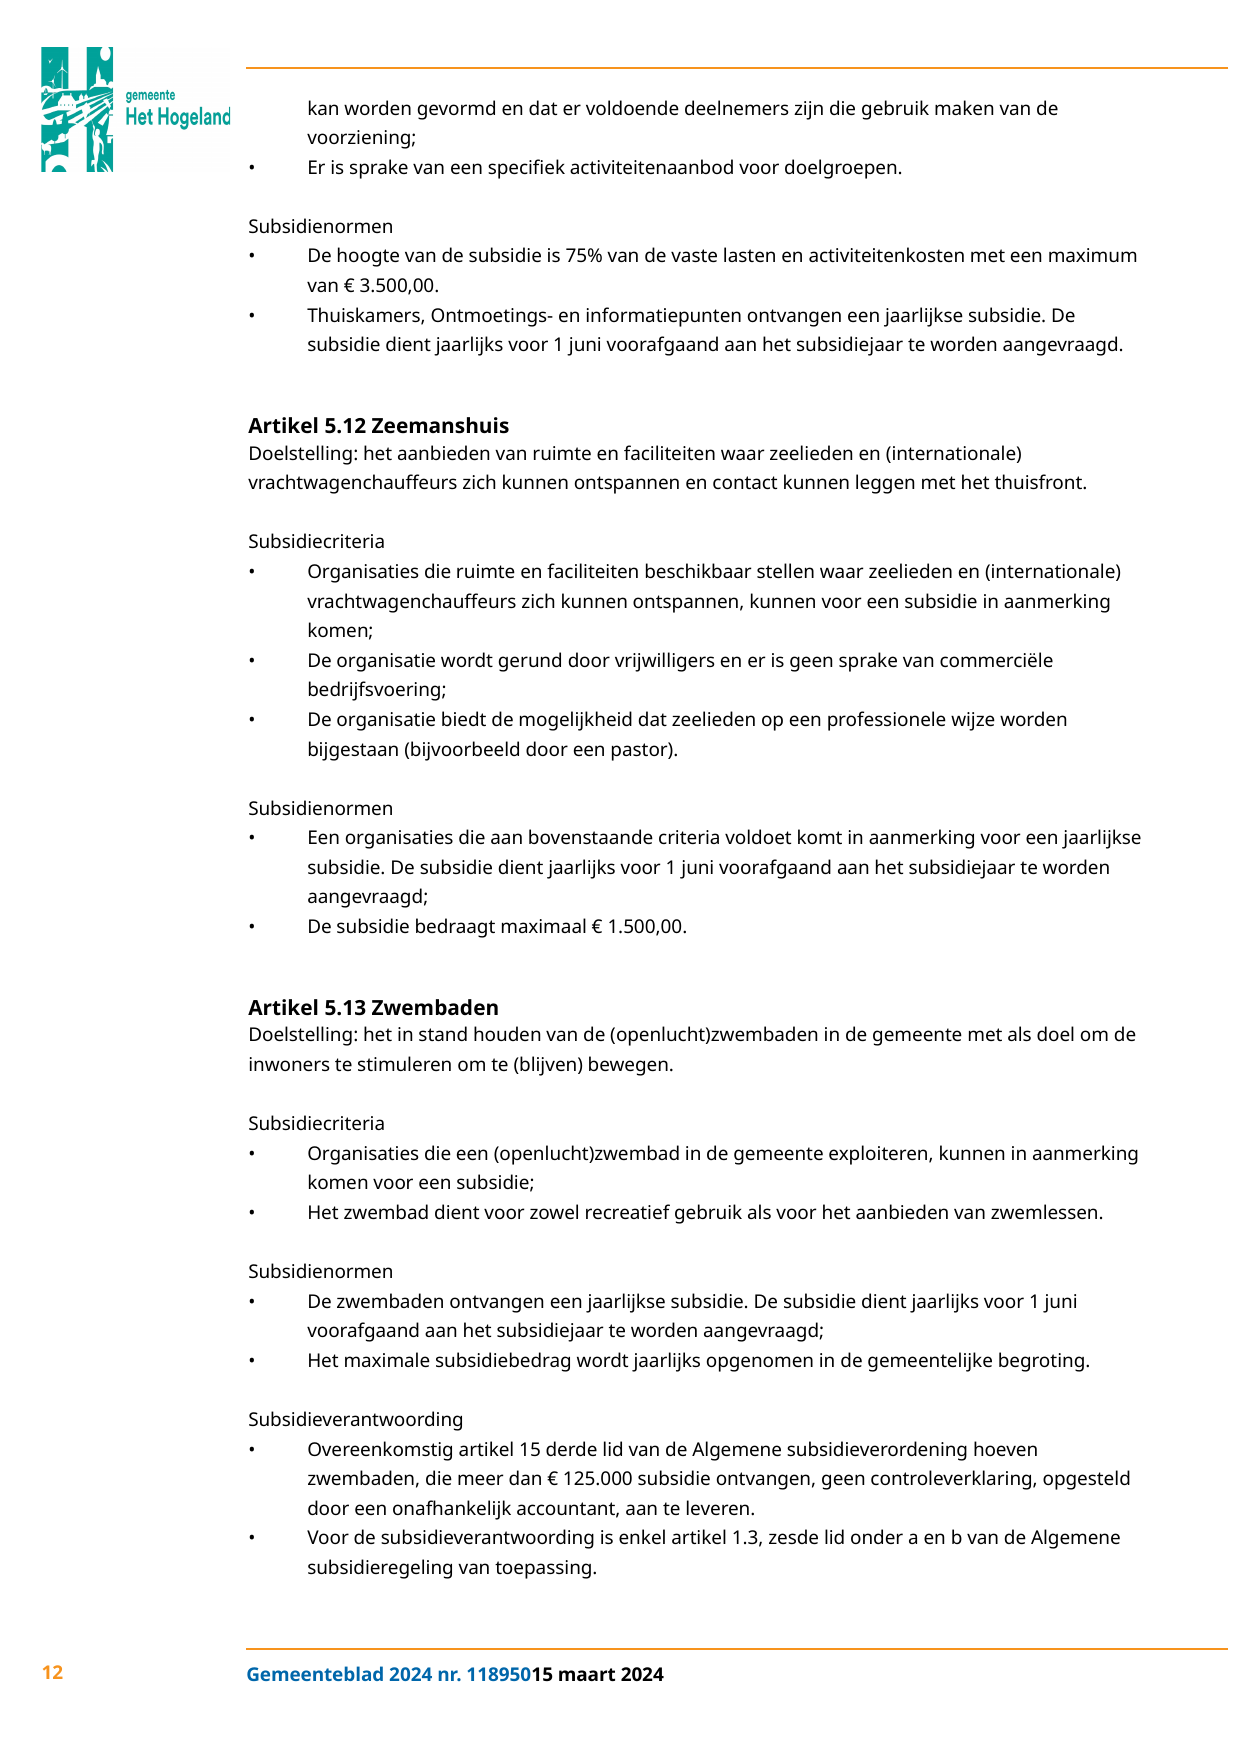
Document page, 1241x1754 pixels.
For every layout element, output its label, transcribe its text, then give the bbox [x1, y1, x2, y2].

text Subsidienormen [248, 213, 1152, 239]
list kan worden gevormd en dat er voldoende deelnemers zijn die gebruik maken van de voorziening; [248, 95, 1152, 150]
list Het zwembad dient voor zowel recreatief gebruik als voor het aanbieden van zwemlessen. [248, 1199, 1152, 1225]
list Het maximale subsidiebedrag wordt jaarlijks opgenomen in de gemeentelijke begroting. [248, 1347, 1152, 1373]
list Een organisaties die aan bovenstaande criteria voldoet komt in aanmerking voor een jaarlijkse subsidie. De subsidie dient jaarlijks voor 1 juni voorafgaand aan het subsidiejaar te worden aangevraagd; [248, 824, 1152, 909]
text Subsidiecriteria [248, 1110, 1152, 1136]
list Overeenkomstig artikel 15 derde lid van de Algemene subsidieverordening hoeven zwembaden, die meer dan € 125.000 subsidie ontvangen, geen controleverklaring, opgesteld door een onafhankelijk accountant, aan te leveren. [248, 1436, 1152, 1521]
text Subsidienormen [248, 795, 1152, 821]
list De zwembaden ontvangen een jaarlijkse subsidie. De subsidie dient jaarlijks voor 1 juni voorafgaand aan het subsidiejaar te worden aangevraagd; [248, 1288, 1152, 1343]
picture [41, 47, 231, 172]
text Doelstelling: het aanbieden van ruimte en faciliteiten waar zeelieden en (internationale) vrachtwagenchauffeurs zich kunnen ontspannen en contact kunnen leggen met het thuisfront. [248, 440, 1152, 495]
list De hoogte van de subsidie is 75% van de vaste lasten en activiteitenkosten met een maximum van € 3.500,00. [248, 243, 1152, 298]
list Voor de subsidieverantwoording is enkel artikel 1.3, zesde lid onder a en b van de Algemene subsidieregeling van toepassing. [248, 1524, 1152, 1580]
list De organisatie wordt gerund door vrijwilligers en er is geen sprake van commerciële bedrijfsvoering; [248, 647, 1152, 702]
text Artikel 5.12 Zeemanshuis [248, 411, 1152, 440]
text Doelstelling: het in stand houden van de (openlucht)zwembaden in de gemeente met als doel om de inwoners te stimuleren om te (blijven) bewegen. [248, 1022, 1152, 1077]
list Organisaties die een (openlucht)zwembad in de gemeente exploiteren, kunnen in aanmerking komen voor een subsidie; [248, 1140, 1152, 1195]
text Artikel 5.13 Zwembaden [248, 993, 1152, 1022]
text Subsidiecriteria [248, 529, 1152, 554]
list De subsidie bedraagt maximaal € 1.500,00. [248, 913, 1152, 939]
list De organisatie biedt de mogelijkheid dat zeelieden op een professionele wijze worden bijgestaan (bijvoorbeeld door een pastor). [248, 706, 1152, 761]
list Er is sprake van een specifiek activiteitenaanbod voor doelgroepen. [248, 154, 1152, 180]
text Subsidieverantwoording [248, 1406, 1152, 1432]
list Organisaties die ruimte en faciliteiten beschikbaar stellen waar zeelieden en (internationale) vrachtwagenchauffeurs zich kunnen ontspannen, kunnen voor een subsidie in aanmerking komen; [248, 558, 1152, 643]
text Subsidienormen [248, 1258, 1152, 1284]
list Thuiskamers, Ontmoetings- en informatiepunten ontvangen een jaarlijkse subsidie. De subsidie dient jaarlijks voor 1 juni voorafgaand aan het subsidiejaar te worden aangevraagd. [248, 302, 1152, 357]
